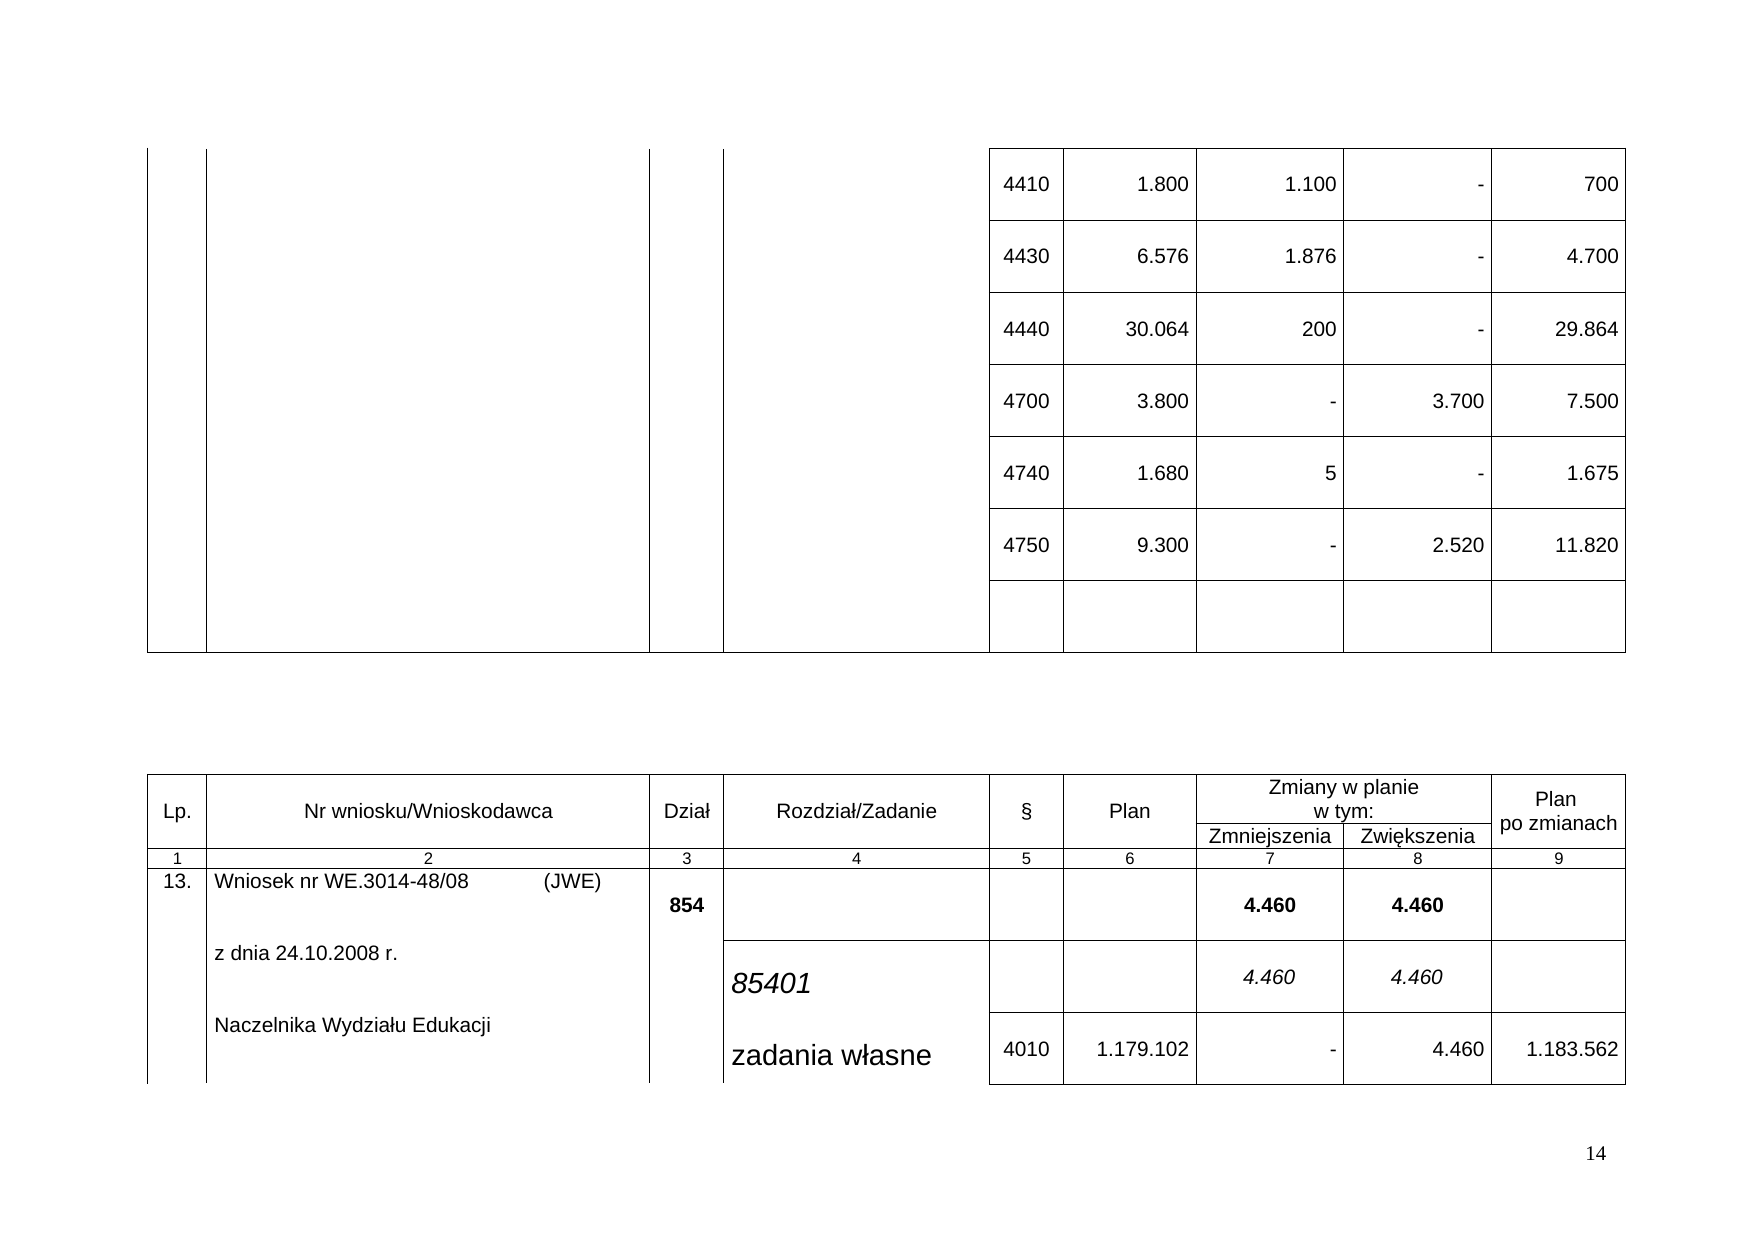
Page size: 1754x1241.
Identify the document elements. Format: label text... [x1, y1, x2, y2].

table_cell [1064, 581, 1196, 652]
table_cell [650, 580, 723, 652]
table_cell [650, 1012, 724, 1084]
table_cell 1.179.102 [1064, 1013, 1196, 1084]
table_header Rozdział/Zadanie [724, 775, 989, 848]
table_cell 4740 [990, 437, 1063, 508]
table_cell [207, 148, 649, 220]
table_cell 9.300 [1064, 509, 1196, 580]
table_header Plan po zmianach [1492, 775, 1625, 848]
table_cell [724, 508, 989, 580]
table_cell [148, 940, 206, 1012]
table_cell 4.700 [1492, 221, 1625, 292]
table_cell 700 [1492, 149, 1625, 220]
table_cell [990, 581, 1063, 652]
table_cell [148, 148, 206, 220]
table_cell [650, 364, 723, 436]
table_header § [990, 775, 1063, 848]
table_cell [1492, 869, 1625, 940]
table_cell 4.460 [1197, 941, 1343, 1012]
table_cell [1197, 581, 1343, 652]
table_cell 7.500 [1492, 365, 1625, 436]
table_cell 2 [207, 849, 649, 868]
table_cell 1.876 [1197, 221, 1343, 292]
table_cell [207, 436, 649, 508]
table_header Lp. [148, 775, 206, 848]
table_header Zmiany w planie w tym: [1197, 775, 1491, 823]
table_cell [650, 148, 723, 220]
table_cell 5 [1197, 437, 1343, 508]
table_cell [650, 940, 723, 1012]
table_cell 4 [724, 849, 989, 868]
table_cell [990, 941, 1063, 1012]
table_cell 11.820 [1492, 509, 1625, 580]
table_cell [724, 580, 989, 652]
table_cell 3.700 [1344, 365, 1491, 436]
table_cell 4010 [990, 1013, 1063, 1084]
table_cell 1 [148, 849, 206, 868]
table_cell 29.864 [1492, 293, 1625, 364]
table_cell 3 [650, 849, 723, 868]
table_cell [207, 508, 649, 580]
table_cell [1492, 581, 1625, 652]
table_cell - [1344, 149, 1491, 220]
table_cell - [1197, 1013, 1343, 1084]
table_cell 4440 [990, 293, 1063, 364]
table_cell [1492, 941, 1625, 1012]
table_cell z dnia 24.10.2008 r. [207, 940, 649, 1012]
table_cell - [1344, 437, 1491, 508]
table_cell 4410 [990, 149, 1063, 220]
table_cell 4750 [990, 509, 1063, 580]
table_cell 4.460 [1197, 869, 1343, 940]
table_cell - [1344, 221, 1491, 292]
table_cell 6 [1064, 849, 1196, 868]
table_header Dział [650, 775, 723, 848]
table_cell [1344, 581, 1491, 652]
table_cell 1.680 [1064, 437, 1196, 508]
table_cell 4430 [990, 221, 1063, 292]
table_cell 9 [1492, 849, 1625, 868]
table_cell [650, 220, 723, 292]
table_cell [207, 220, 649, 292]
table_cell [724, 220, 989, 292]
table_cell 3.800 [1064, 365, 1196, 436]
table_cell [650, 508, 723, 580]
table_cell 4.460 [1344, 941, 1491, 1012]
table_cell 5 [990, 849, 1063, 868]
table_cell [650, 292, 723, 364]
table_cell 1.183.562 [1492, 1013, 1625, 1084]
table_cell [148, 1012, 207, 1084]
table_cell [148, 292, 206, 364]
table_cell [724, 364, 989, 436]
table_cell [207, 292, 649, 364]
table_cell 30.064 [1064, 293, 1196, 364]
table_header Plan [1064, 775, 1196, 848]
table_cell 4700 [990, 365, 1063, 436]
table_cell 200 [1197, 293, 1343, 364]
table_cell - [1344, 293, 1491, 364]
table_cell Wniosek nr WE.3014-48/08 (JWE) [207, 869, 649, 940]
table_cell - [1197, 509, 1343, 580]
table_cell 6.576 [1064, 221, 1196, 292]
table_cell Zwiększenia [1344, 824, 1491, 848]
table_cell 1.100 [1197, 149, 1343, 220]
table_cell [724, 869, 989, 940]
table_cell 1.800 [1064, 149, 1196, 220]
table_cell [148, 580, 206, 652]
table_cell [1064, 869, 1196, 940]
table_cell [207, 364, 649, 436]
table_cell [207, 580, 649, 652]
table_cell [724, 292, 989, 364]
table_cell 13. [148, 869, 206, 940]
table_cell [148, 220, 206, 292]
table_cell [148, 364, 206, 436]
table_cell [724, 436, 989, 508]
table_cell [650, 436, 723, 508]
table_cell 8 [1344, 849, 1491, 868]
table_cell - [1197, 365, 1343, 436]
table_cell Naczelnika Wydziału Edukacji [207, 1012, 650, 1084]
table_cell 4.460 [1344, 869, 1491, 940]
table_cell [148, 508, 206, 580]
table_cell 4.460 [1344, 1013, 1491, 1084]
table_cell 2.520 [1344, 509, 1491, 580]
table_cell [1064, 941, 1196, 1012]
table_cell [724, 148, 989, 220]
table_cell zadania własne [724, 1012, 989, 1084]
table_cell 854 [650, 869, 723, 940]
table_cell Zmniejszenia [1197, 824, 1343, 848]
table_cell 7 [1197, 849, 1343, 868]
table_cell [148, 436, 206, 508]
table_cell [990, 869, 1063, 940]
table_cell 85401 [724, 941, 989, 1012]
table_cell 1.675 [1492, 437, 1625, 508]
table_header Nr wniosku/Wnioskodawca [207, 775, 649, 848]
